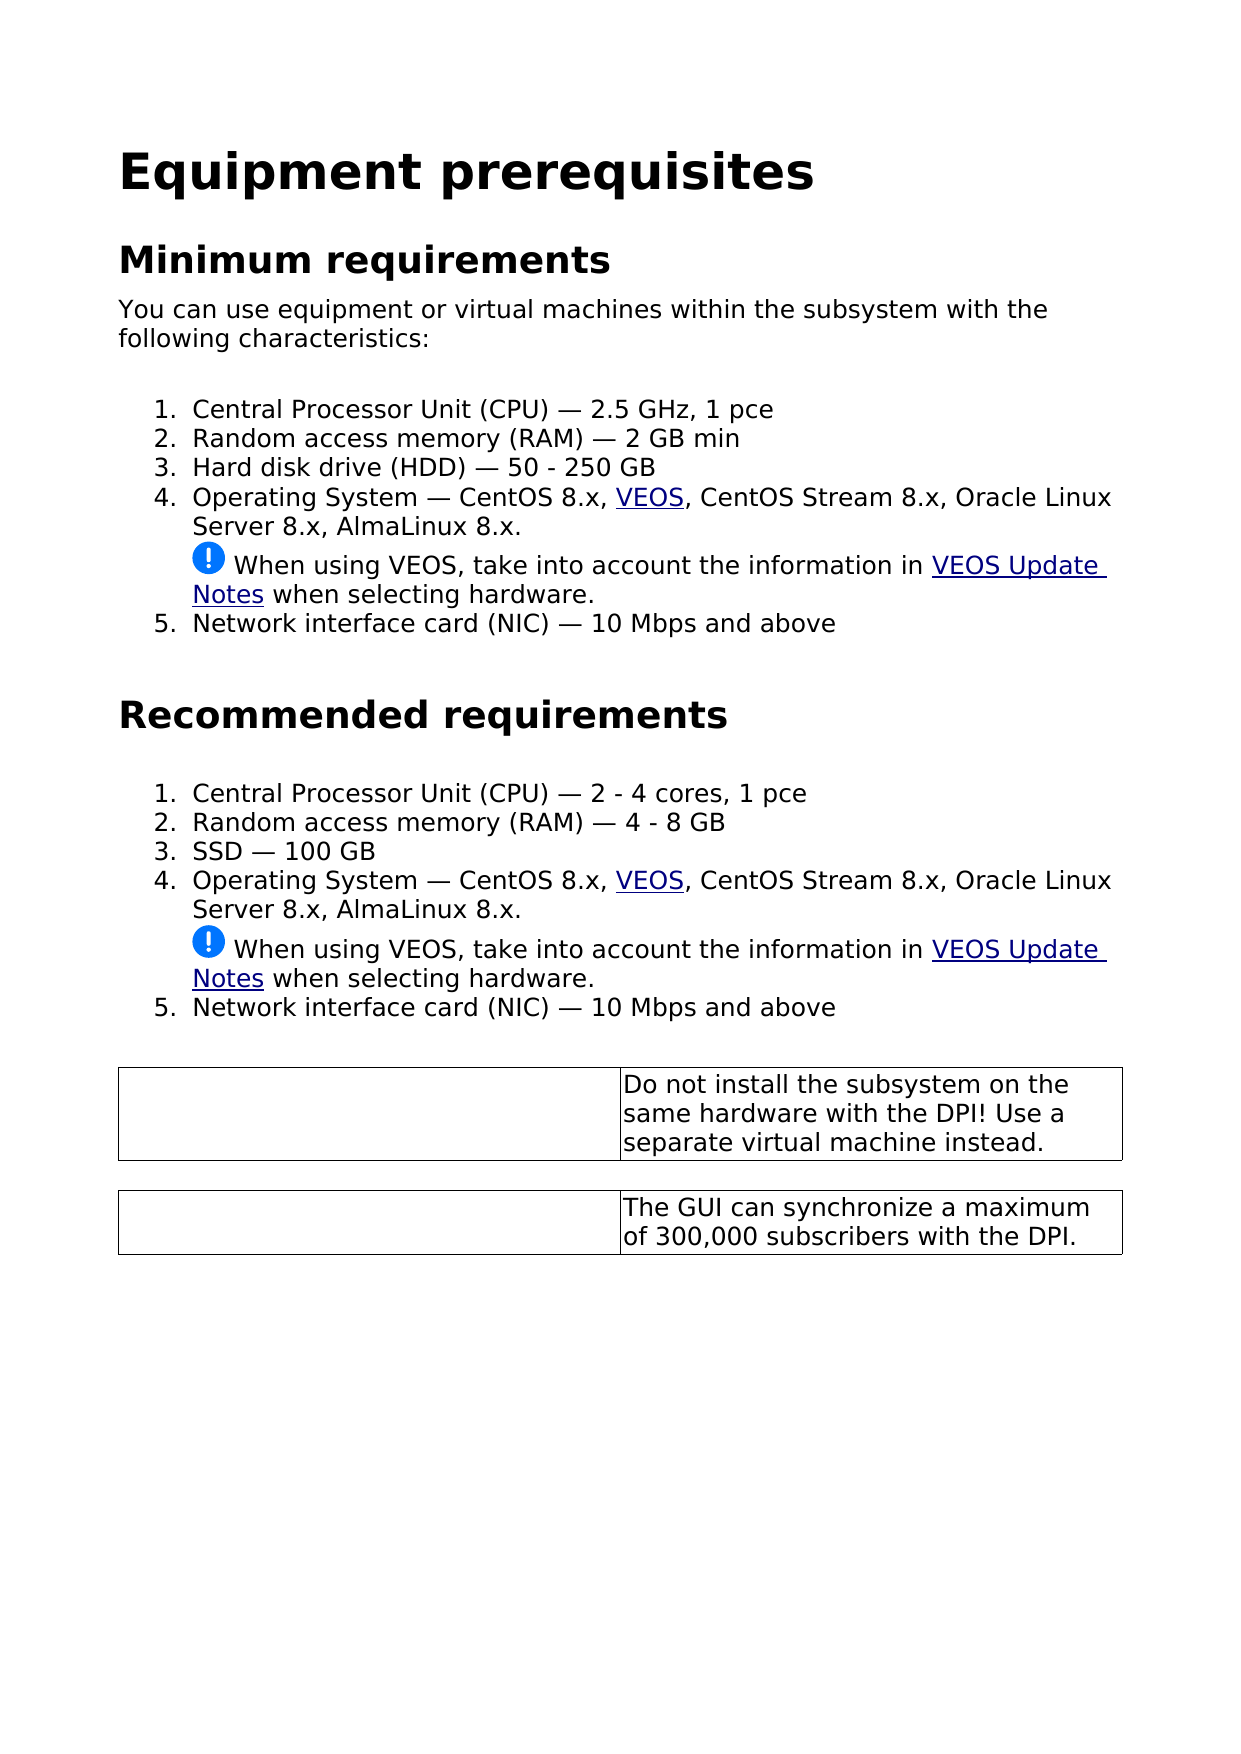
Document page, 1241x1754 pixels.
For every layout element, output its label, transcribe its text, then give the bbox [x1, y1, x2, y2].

text You can use equipment or virtual machines within the subsystem with the following characteristics: [118, 295, 1122, 353]
list Central Processor Unit (CPU) — 2 - 4 cores, 1 pce [177, 779, 1122, 808]
table_header The GUI can synchronize a maximum of 300,000 subscribers with the DPI. [621, 1191, 1122, 1254]
list Operating System — CentOS 8.x, VEOS, CentOS Stream 8.x, Oracle Linux Server 8.x, AlmaLinux 8.x. When using VEOS, take into account the information in VEOS Update Notes when selecting hardware. [177, 483, 1122, 610]
list Random access memory (RAM) — 4 - 8 GB [177, 808, 1122, 837]
list Operating System — CentOS 8.x, VEOS, CentOS Stream 8.x, Oracle Linux Server 8.x, AlmaLinux 8.x. When using VEOS, take into account the information in VEOS Update Notes when selecting hardware. [177, 866, 1122, 993]
subtitle Recommended requirements [118, 693, 1122, 737]
list Central Processor Unit (CPU) — 2.5 GHz, 1 pce [177, 395, 1122, 424]
list Random access memory (RAM) — 2 GB min [177, 424, 1122, 454]
table_header [119, 1191, 620, 1254]
list Network interface card (NIC) — 10 Mbps and above [177, 610, 1122, 639]
table_header [119, 1068, 620, 1160]
list SSD — 100 GB [177, 837, 1122, 866]
subtitle Minimum requirements [118, 239, 1122, 282]
subtitle Equipment prerequisites [118, 143, 1122, 201]
table_header Do not install the subsystem on the same hardware with the DPI! Use a separate virtual machine instead. [621, 1068, 1122, 1160]
list Hard disk drive (HDD) — 50 - 250 GB [177, 454, 1122, 483]
list Network interface card (NIC) — 10 Mbps and above [177, 993, 1122, 1022]
